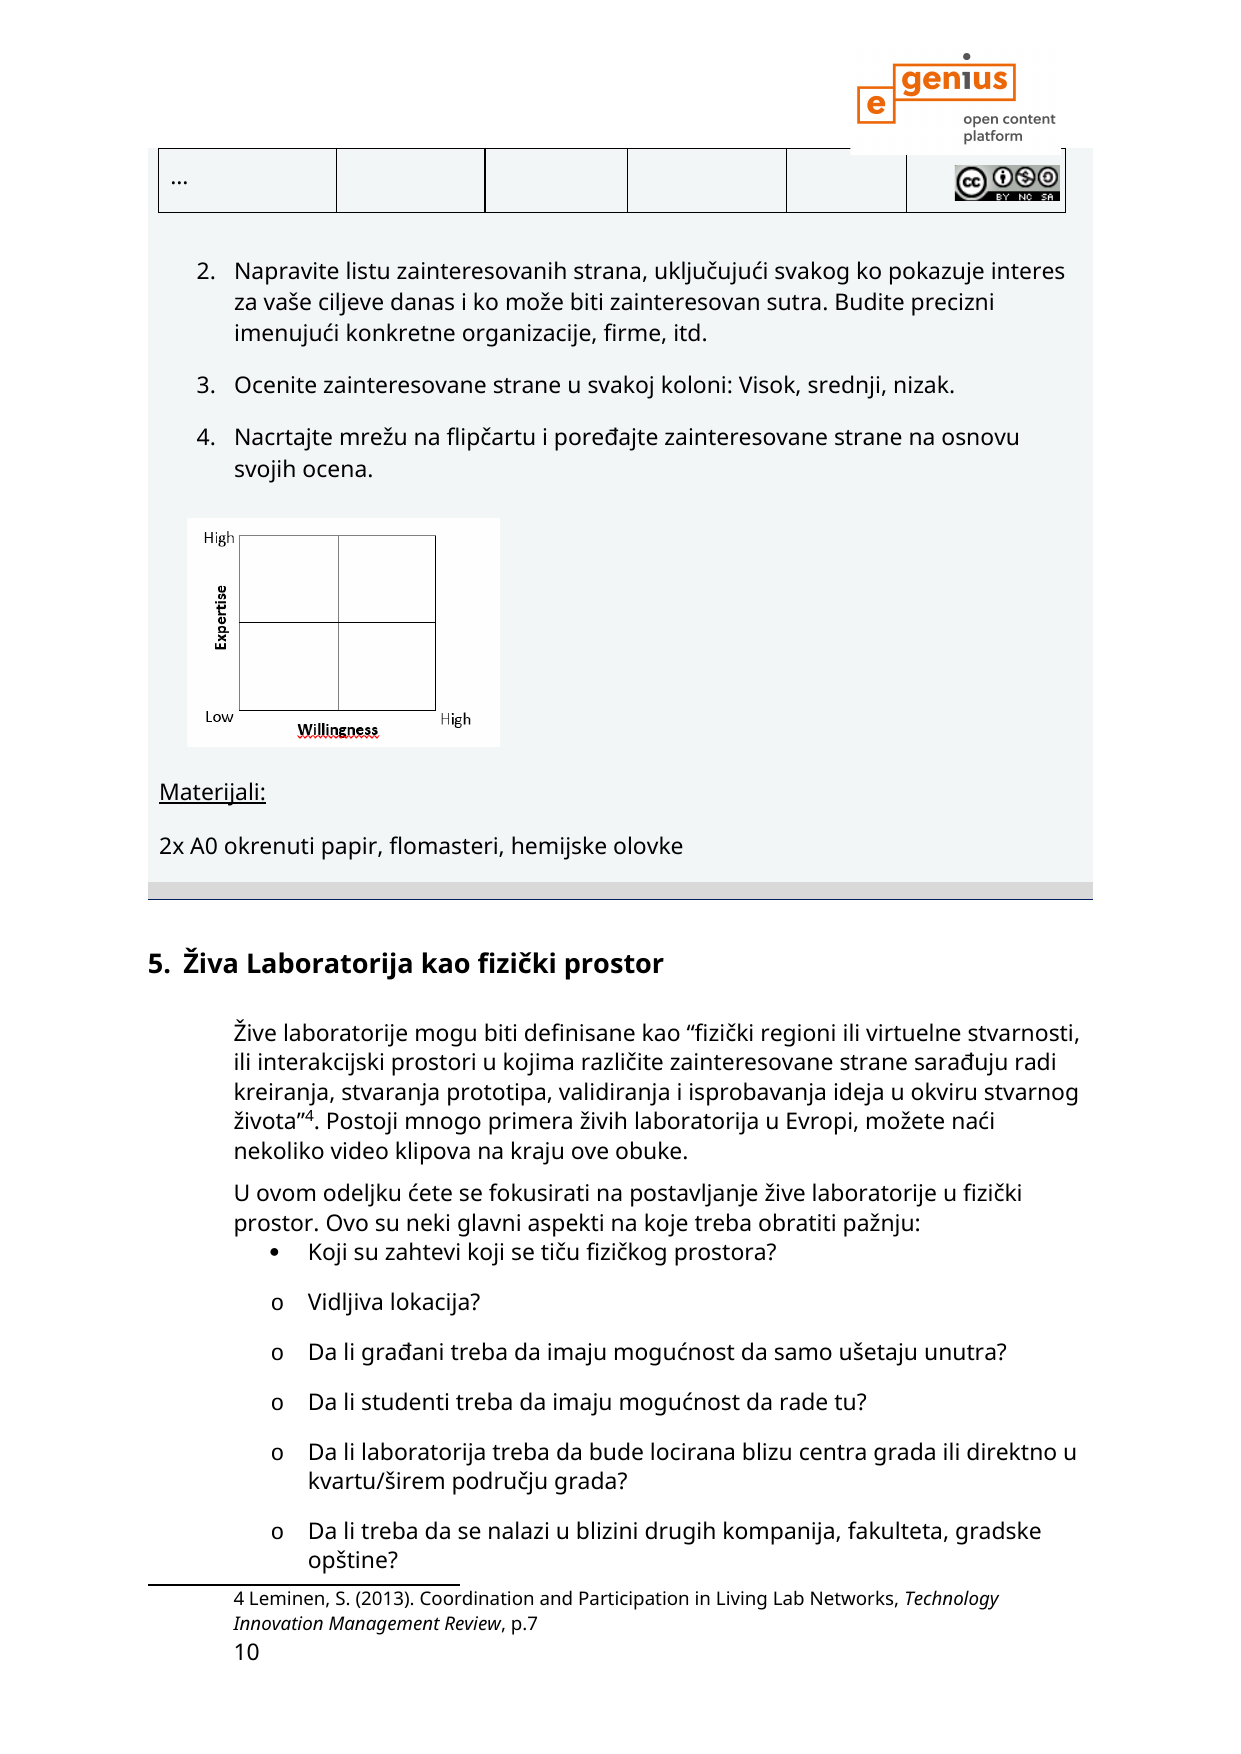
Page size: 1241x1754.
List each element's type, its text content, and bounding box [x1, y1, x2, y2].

list Koji su zahtevi koji se tiču fizičkog prostora? [270, 1237, 1093, 1266]
list Vidljiva lokacija? [270, 1287, 1093, 1316]
list Da li treba da se nalazi u blizini drugih kompanija, fakulteta, gradske opštine? [270, 1516, 1093, 1574]
text Leminen, S. (2013). Coordination and Participation in Living Lab Networks, Technology Innovation Management Review, p.7 [233, 1585, 1093, 1636]
table_cell [486, 149, 627, 212]
table_cell … [159, 149, 336, 212]
table_cell [628, 149, 786, 212]
text U ovom odeljku ćete se fokusirati na postavljanje žive laboratorije u fizički prostor. Ovo su neki glavni aspekti na koje treba obratiti pažnju: [233, 1178, 1093, 1237]
list Da li građani treba da imaju mogućnost da samo ušetaju unutra? [270, 1337, 1093, 1366]
table_cell [907, 149, 1065, 212]
table_cell [148, 882, 1093, 899]
list Da li laboratorija treba da bude locirana blizu centra grada ili direktno u kvartu/širem području grada? [270, 1437, 1093, 1495]
subtitle Živa Laboratorija kao fizički prostor [148, 950, 1093, 980]
text Žive laboratorije mogu biti definisane kao “fizički regioni ili virtuelne stvarnosti, ili interakcijski prostori u kojima različite zainteresovane strane sarađuju radi kreiranja, stvaranja prototipa, validiranja i isprobavanja ideja u okviru stvarnog života”. Postoji mnogo primera živih laboratorija u Evropi, možete naći nekoliko video klipova na kraju ove obuke. [233, 1017, 1093, 1165]
table_cell Odaberite najvažnije zainteresovane strane koje će biti uključene u izazove na koje nailazi vaš grad. U ovoj vežbi upotrebićete tehniku Mapiranje zainteresovanih strana. Imajte u vidu sledeće korake: Nacrtajte tabelu na flipčartu: Napravite listu zainteresovanih strana, uključujući svakog ko pokazuje interes za vaše ciljeve danas i ko može biti zainteresovan sutra. Budite precizni imenujući konkretne organizacije, firme, itd. Ocenite zainteresovane strane u svakoj koloni: Visok, srednji, nizak. Nacrtajte mrežu na flipčartu i poređajte zainteresovane strane na osnovu svojih ocena. Materijali: 2x A0 okrenuti papir, flomasteri, hemijske olovke [148, 148, 1093, 882]
table_cell [337, 149, 484, 212]
list Da li studenti treba da imaju mogućnost da rade tu? [270, 1387, 1093, 1416]
table_cell [787, 149, 906, 212]
